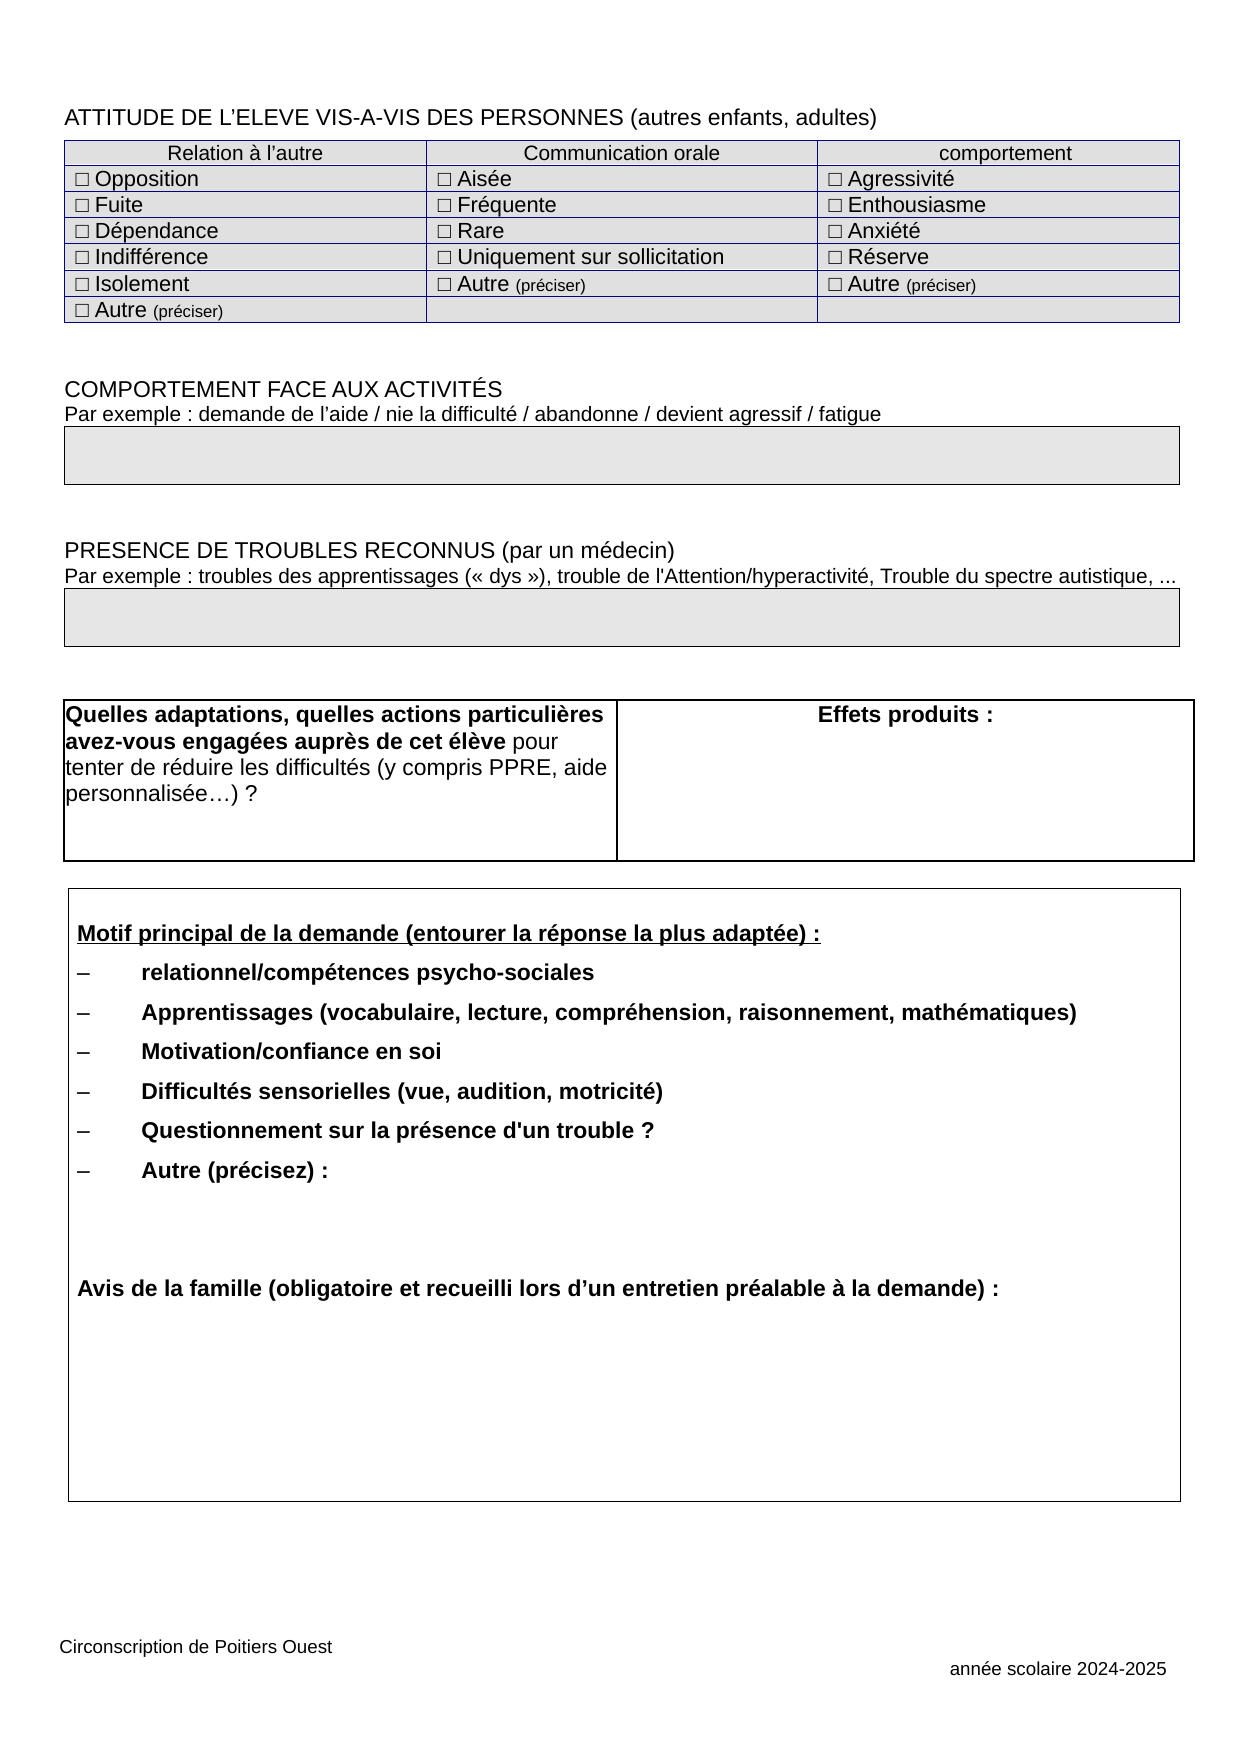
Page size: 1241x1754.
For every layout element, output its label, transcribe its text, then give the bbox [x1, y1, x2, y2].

table_cell □ Autre (préciser) [65, 297, 426, 322]
list Difficultés sensorielles (vue, audition, motricité) [69, 1074, 1180, 1104]
table_header [65, 427, 1179, 484]
table_cell □ Autre (préciser) [427, 271, 817, 296]
table_cell □ Fuite [65, 192, 426, 217]
list Apprentissages (vocabulaire, lecture, compréhension, raisonnement, mathématiques) [69, 996, 1180, 1025]
list Motivation/confiance en soi [69, 1035, 1180, 1064]
table_cell Quelles adaptations, quelles actions particulières avez-vous engagées auprès de cet élève pour tenter de réduire les difficultés (y compris PPRE, aide personnalisée…) ? [65, 701, 616, 859]
table_cell COMPORTEMENT FACE AUX ACTIVITÉS Par exemple : demande de l’aide / nie la difficulté / abandonne / devient agressif / fatigue [64, 323, 1180, 426]
table_cell Effets produits : [618, 701, 1193, 859]
table_cell □ Anxiété [818, 218, 1179, 243]
table_header Relation à l’autre [65, 141, 426, 164]
table_cell □ Opposition [65, 166, 426, 191]
table_cell □ Rare [427, 218, 817, 243]
table_cell [1180, 75, 1186, 103]
table_cell [818, 297, 1179, 322]
table_cell [64, 647, 1180, 699]
table_cell □ Isolement [65, 271, 426, 296]
table_cell □ Dépendance [65, 218, 426, 243]
table_cell PRESENCE DE TROUBLES RECONNUS (par un médecin) Par exemple : troubles des apprentissages (« dys »), trouble de l'Attention/hyperactivité, Trouble du spectre autistique, ... [64, 485, 1180, 588]
list Questionnement sur la présence d'un trouble ? [69, 1114, 1180, 1143]
table_cell □ Aisée [427, 166, 817, 191]
table_cell □ Réserve [818, 244, 1179, 269]
table_cell [617, 862, 1180, 888]
table_cell [64, 75, 1180, 103]
table_cell [1180, 104, 1186, 699]
table_cell [1186, 75, 1194, 103]
table_cell [1186, 862, 1194, 888]
text Avis de la famille (obligatoire et recueilli lors d’un entretien préalable à la demande) : [69, 1272, 1180, 1301]
table_cell [427, 297, 817, 322]
table_cell ATTITUDE DE L’ELEVE VIS-A-VIS DES PERSONNES (autres enfants, adultes) [64, 104, 1180, 140]
list relationnel/compétences psycho-sociales [69, 956, 1180, 986]
table_cell □ Autre (préciser) [818, 271, 1179, 296]
table_cell □ Uniquement sur sollicitation [427, 244, 817, 269]
table_header [65, 589, 1179, 646]
table_cell □ Fréquente [427, 192, 817, 217]
list Autre (précisez) : [69, 1153, 1180, 1183]
table_cell [1186, 104, 1194, 699]
text Motif principal de la demande (entourer la réponse la plus adaptée) : [69, 917, 1180, 946]
table_cell [1180, 862, 1186, 888]
table_header comportement [818, 141, 1179, 164]
table_cell □ Enthousiasme [818, 192, 1179, 217]
table_cell □ Agressivité [818, 166, 1179, 191]
table_cell [64, 862, 617, 888]
table_header Communication orale [427, 141, 817, 164]
table_cell □ Indifférence [65, 244, 426, 269]
